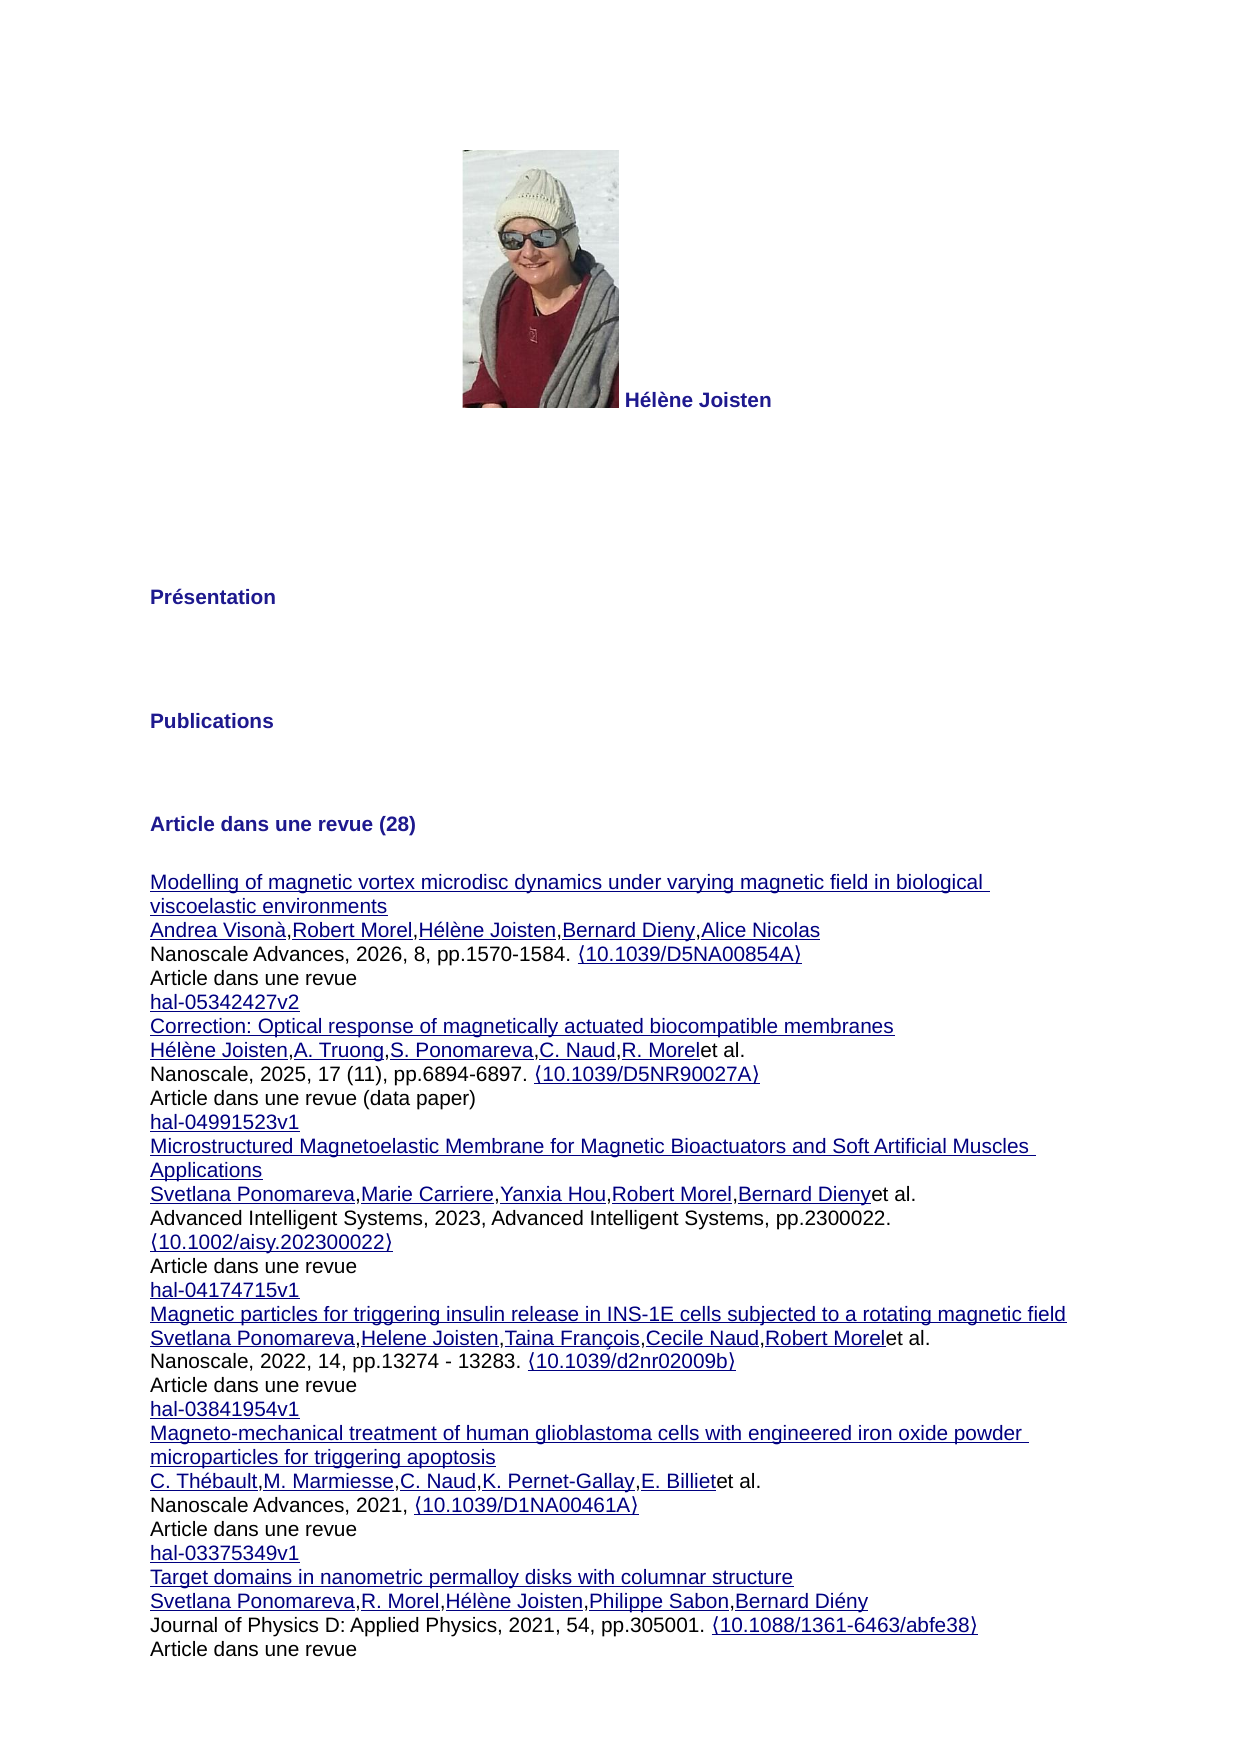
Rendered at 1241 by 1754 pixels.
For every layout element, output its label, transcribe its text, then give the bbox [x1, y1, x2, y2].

table_cell Correction: Optical response of magnetically actuated biocompatible membranes Hélène Joisten,A. Truong,S. Ponomareva,C. Naud,R. Morelet al. Nanoscale, 2025, 17 (11), pp.6894-6897. ⟨10.1039/D5NR90027A⟩ Article dans une revue (data paper) hal-04991523v1 [150, 1014, 1090, 1134]
subtitle Article dans une revue (28) [150, 812, 1090, 836]
table_cell Target domains in nanometric permalloy disks with columnar structure Svetlana Ponomareva,R. Morel,Hélène Joisten,Philippe Sabon,Bernard Diény Journal of Physics D: Applied Physics, 2021, 54, pp.305001. ⟨10.1088/1361-6463/abfe38⟩ Article dans une revue [150, 1565, 1090, 1661]
subtitle Hélène Joisten [150, 150, 1090, 412]
picture [462, 150, 619, 408]
subtitle Publications [150, 709, 1090, 733]
subtitle Présentation [150, 585, 1090, 609]
table_cell Magneto-mechanical treatment of human glioblastoma cells with engineered iron oxide powder microparticles for triggering apoptosis C. Thébault,M. Marmiesse,C. Naud,K. Pernet-Gallay,E. Billietet al. Nanoscale Advances, 2021, ⟨10.1039/D1NA00461A⟩ Article dans une revue hal-03375349v1 [150, 1421, 1090, 1565]
table_header Modelling of magnetic vortex microdisc dynamics under varying magnetic field in biological viscoelastic environments Andrea Visonà,Robert Morel,Hélène Joisten,Bernard Dieny,Alice Nicolas Nanoscale Advances, 2026, 8, pp.1570-1584. ⟨10.1039/D5NA00854A⟩ Article dans une revue hal-05342427v2 [150, 870, 1090, 1014]
table_cell Magnetic particles for triggering insulin release in INS-1E cells subjected to a rotating magnetic field Svetlana Ponomareva,Helene Joisten,Taina François,Cecile Naud,Robert Morelet al. Nanoscale, 2022, 14, pp.13274 - 13283. ⟨10.1039/d2nr02009b⟩ Article dans une revue hal-03841954v1 [150, 1301, 1090, 1421]
table_cell Microstructured Magnetoelastic Membrane for Magnetic Bioactuators and Soft Artificial Muscles Applications Svetlana Ponomareva,Marie Carriere,Yanxia Hou,Robert Morel,Bernard Dienyet al. Advanced Intelligent Systems, 2023, Advanced Intelligent Systems, pp.2300022. ⟨10.1002/aisy.202300022⟩ Article dans une revue hal-04174715v1 [150, 1134, 1090, 1301]
